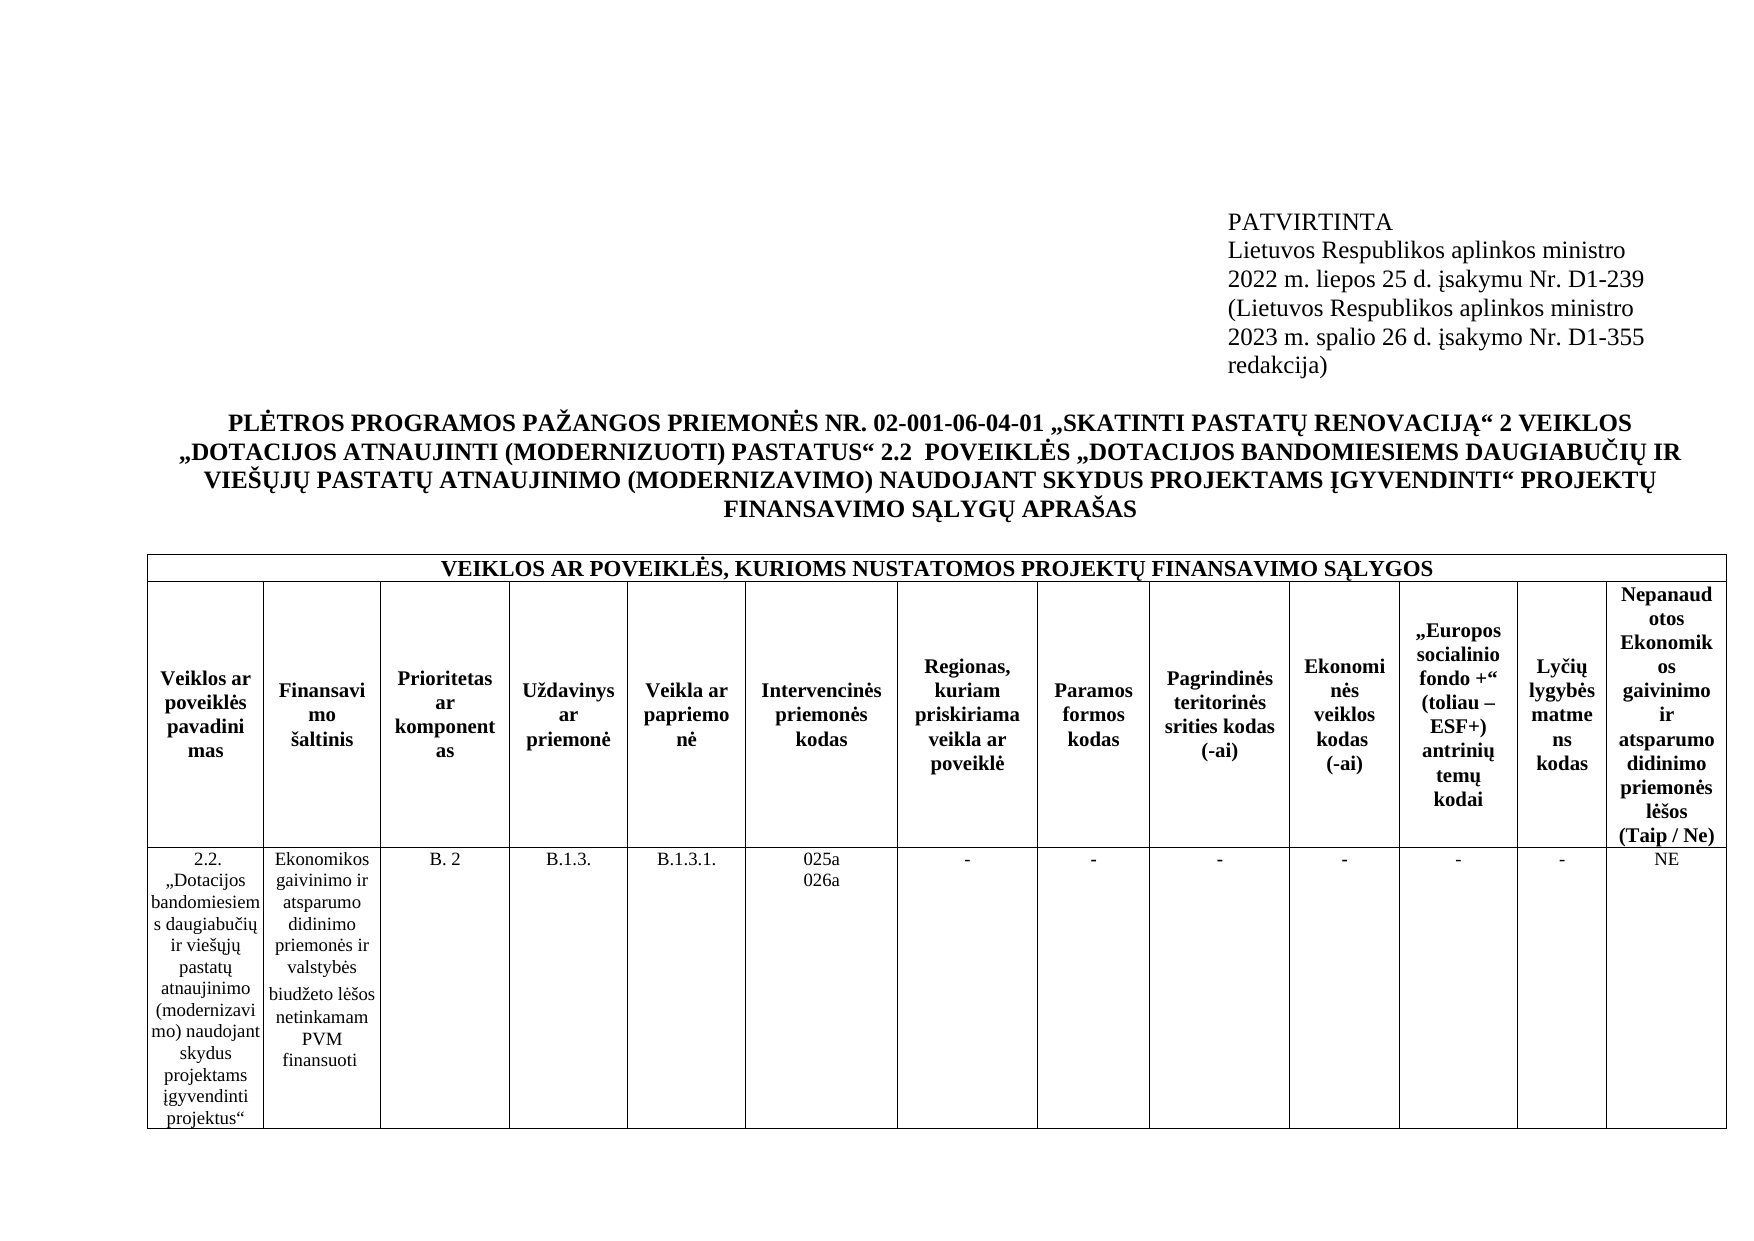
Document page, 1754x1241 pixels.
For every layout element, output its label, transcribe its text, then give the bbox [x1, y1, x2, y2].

table_cell Lyčių lygybės matmens kodas [1518, 582, 1606, 847]
table_cell B.1.3. [510, 848, 627, 1128]
table_header VEIKLOS AR POVEIKLĖS, KURIOMS NUSTATOMOS PROJEKTŲ FINANSAVIMO SĄLYGOS [148, 555, 1726, 581]
table_cell - [1518, 848, 1606, 1128]
text PATVIRTINTA [1228, 207, 1713, 235]
text 2023 m. spalio 26 d. įsakymo Nr. D1-355 [1228, 322, 1713, 350]
table_cell Finansavimo šaltinis [264, 582, 380, 847]
table_cell - [1290, 848, 1399, 1128]
text PLĖTROS PROGRAMOS PAŽANGOS PRIEMONĖS NR. 02-001-06-04-01 „SKATINTI PASTATŲ RENOVACIJĄ“ 2 VEIKLOS „DOTACIJOS ATNAUJINTI (MODERNIZUOTI) PASTATUS“ 2.2 POVEIKLĖS „DOTACIJOS BANDOMIESIEMS DAUGIABUČIŲ IR VIEŠŲJŲ PASTATŲ ATNAUJINIMO (MODERNIZAVIMO) NAUDOJANT SKYDUS PROJEKTAMS ĮGYVENDINTI“ PROJEKTŲ FINANSAVIMO SĄLYGŲ APRAŠAS [148, 408, 1713, 523]
table_cell - [898, 848, 1037, 1128]
table_cell - [1400, 848, 1517, 1128]
table_cell NE [1607, 848, 1726, 1128]
table_cell Pagrindinės teritorinės srities kodas (-ai) [1150, 582, 1289, 847]
table_cell Veiklos ar poveiklės pavadinimas [148, 582, 263, 847]
table_cell Prioritetas ar komponentas [381, 582, 509, 847]
text Lietuvos Respublikos aplinkos ministro [1228, 235, 1713, 264]
table_cell Uždavinys ar priemonė [510, 582, 627, 847]
table_cell Ekonominės veiklos kodas (-ai) [1290, 582, 1399, 847]
text 2022 m. liepos 25 d. įsakymu Nr. D1-239 [1228, 264, 1713, 293]
text (Lietuvos Respublikos aplinkos ministro [1228, 293, 1713, 322]
text redakcija) [1228, 350, 1713, 379]
table_cell - [1150, 848, 1289, 1128]
table_cell „Europos socialinio fondo +“ (toliau – ESF+) antrinių temų kodai [1400, 582, 1517, 847]
table_cell Paramos formos kodas [1038, 582, 1149, 847]
table_cell B. 2 [381, 848, 509, 1128]
table_cell B.1.3.1. [628, 848, 745, 1128]
table_cell Regionas, kuriam priskiriama veikla ar poveiklė [898, 582, 1037, 847]
table_cell Veikla ar papriemonė [628, 582, 745, 847]
table_cell 2.2. „Dotacijos bandomiesiems daugiabučių ir viešųjų pastatų atnaujinimo (modernizavimo) naudojant skydus projektams įgyvendinti projektus“ [148, 848, 263, 1128]
table_cell Ekonomikos gaivinimo ir atsparumo didinimo priemonės ir valstybės biudžeto lėšos netinkamam PVM finansuoti [264, 848, 380, 1128]
table_cell Intervencinės priemonės kodas [746, 582, 897, 847]
table_cell 025a 026a [746, 848, 897, 1128]
table_cell - [1038, 848, 1149, 1128]
table_cell Nepanaudotos Ekonomikos gaivinimo ir atsparumo didinimo priemonės lėšos (Taip / Ne) [1607, 582, 1726, 847]
